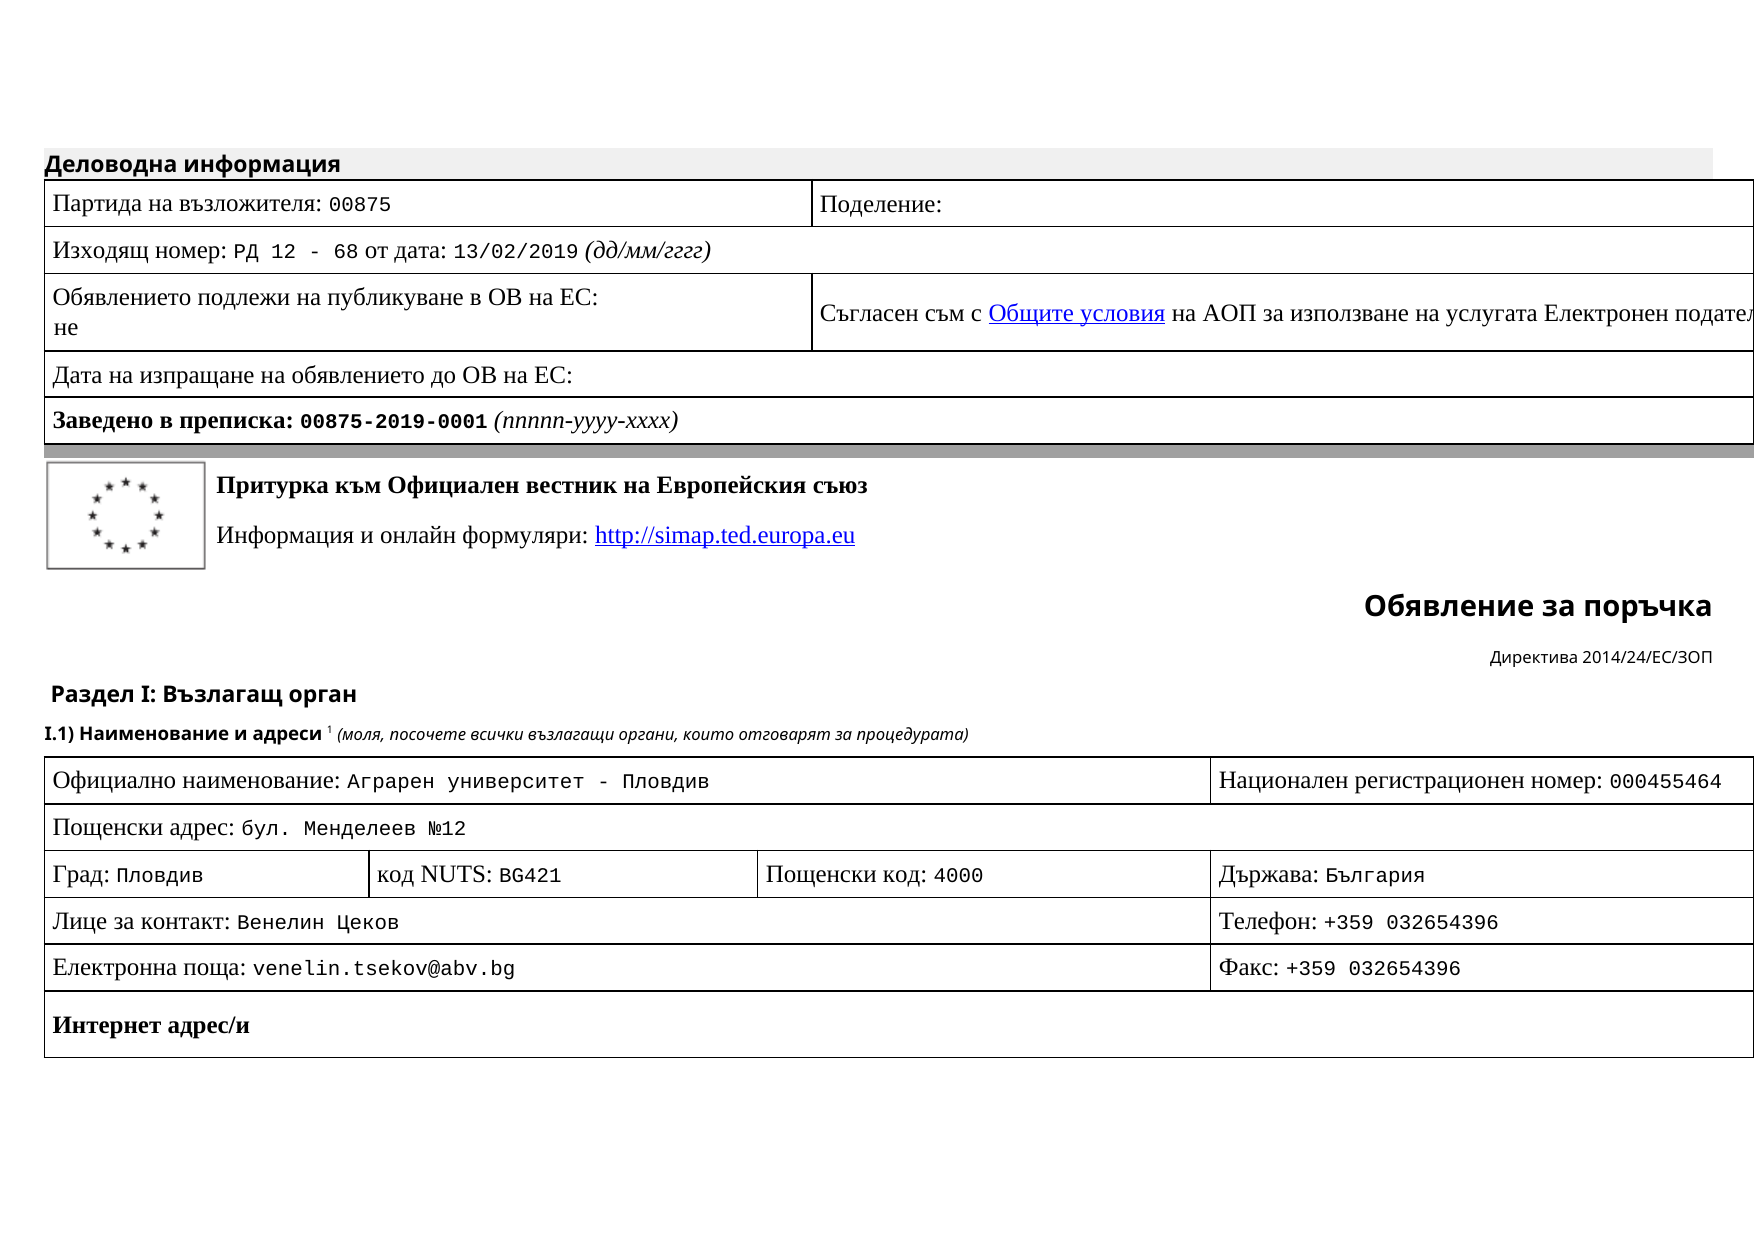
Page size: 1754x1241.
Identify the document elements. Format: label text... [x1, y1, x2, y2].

table_cell Лице за контакт: Венелин Цеков [45, 898, 1210, 943]
table_cell Дата на изпращане на обявлението до ОВ на ЕС: [45, 352, 1753, 396]
table_cell Телефон: +359 032654396 [1211, 898, 1753, 943]
table_header [44, 459, 215, 574]
table_cell Изходящ номер: РД 12 - 68 от дата: 13/02/2019 (дд/мм/гггг) [45, 227, 1753, 272]
table_header Официално наименование: Аграрен университет - Пловдив [45, 758, 1210, 803]
text Обявление за поръчка [44, 585, 1713, 624]
table_cell Заведено в преписка: 00875-2019-0001 (nnnnn-yyyy-xxxx) [45, 398, 1753, 443]
table_header Партида на възложителя: 00875 [45, 181, 811, 226]
text I.1) Наименование и адреси 1 (моля, посочете всички възлагащи органи, които отговарят за процедурата) [44, 720, 1713, 746]
table_cell Електронна поща: venelin.tsekov@abv.bg [45, 945, 1210, 990]
table_cell Пощенски код: 4000 [758, 851, 1210, 896]
table_header Притурка към Официален вестник на Европейския съюз Информация и онлайн формуляри: http://simap.ted.europa.eu [215, 459, 874, 574]
table_cell Град: Пловдив [45, 851, 368, 896]
table_header Поделение: [813, 181, 1753, 226]
table_cell Съгласен съм с Общите условия на АОП за използване на услугата Електронен подател: [813, 274, 1753, 350]
text Директива 2014/24/ЕС/ЗОП [44, 645, 1713, 668]
text Раздел I: Възлагащ орган [44, 678, 1713, 710]
table_cell код NUTS: BG421 [370, 851, 757, 896]
table_header не [52, 311, 86, 342]
table_cell Държава: България [1211, 851, 1753, 896]
table_cell Пощенски адрес: бул. Менделеев №12 [45, 805, 1753, 849]
table_header Национален регистрационен номер: 000455464 [1211, 758, 1753, 803]
table_cell Обявлението подлежи на публикуване в ОВ на ЕС: [45, 274, 811, 350]
text Деловодна информация [44, 148, 1713, 179]
table_cell Интернет адрес/и [45, 992, 1753, 1057]
table_cell Факс: +359 032654396 [1211, 945, 1753, 990]
